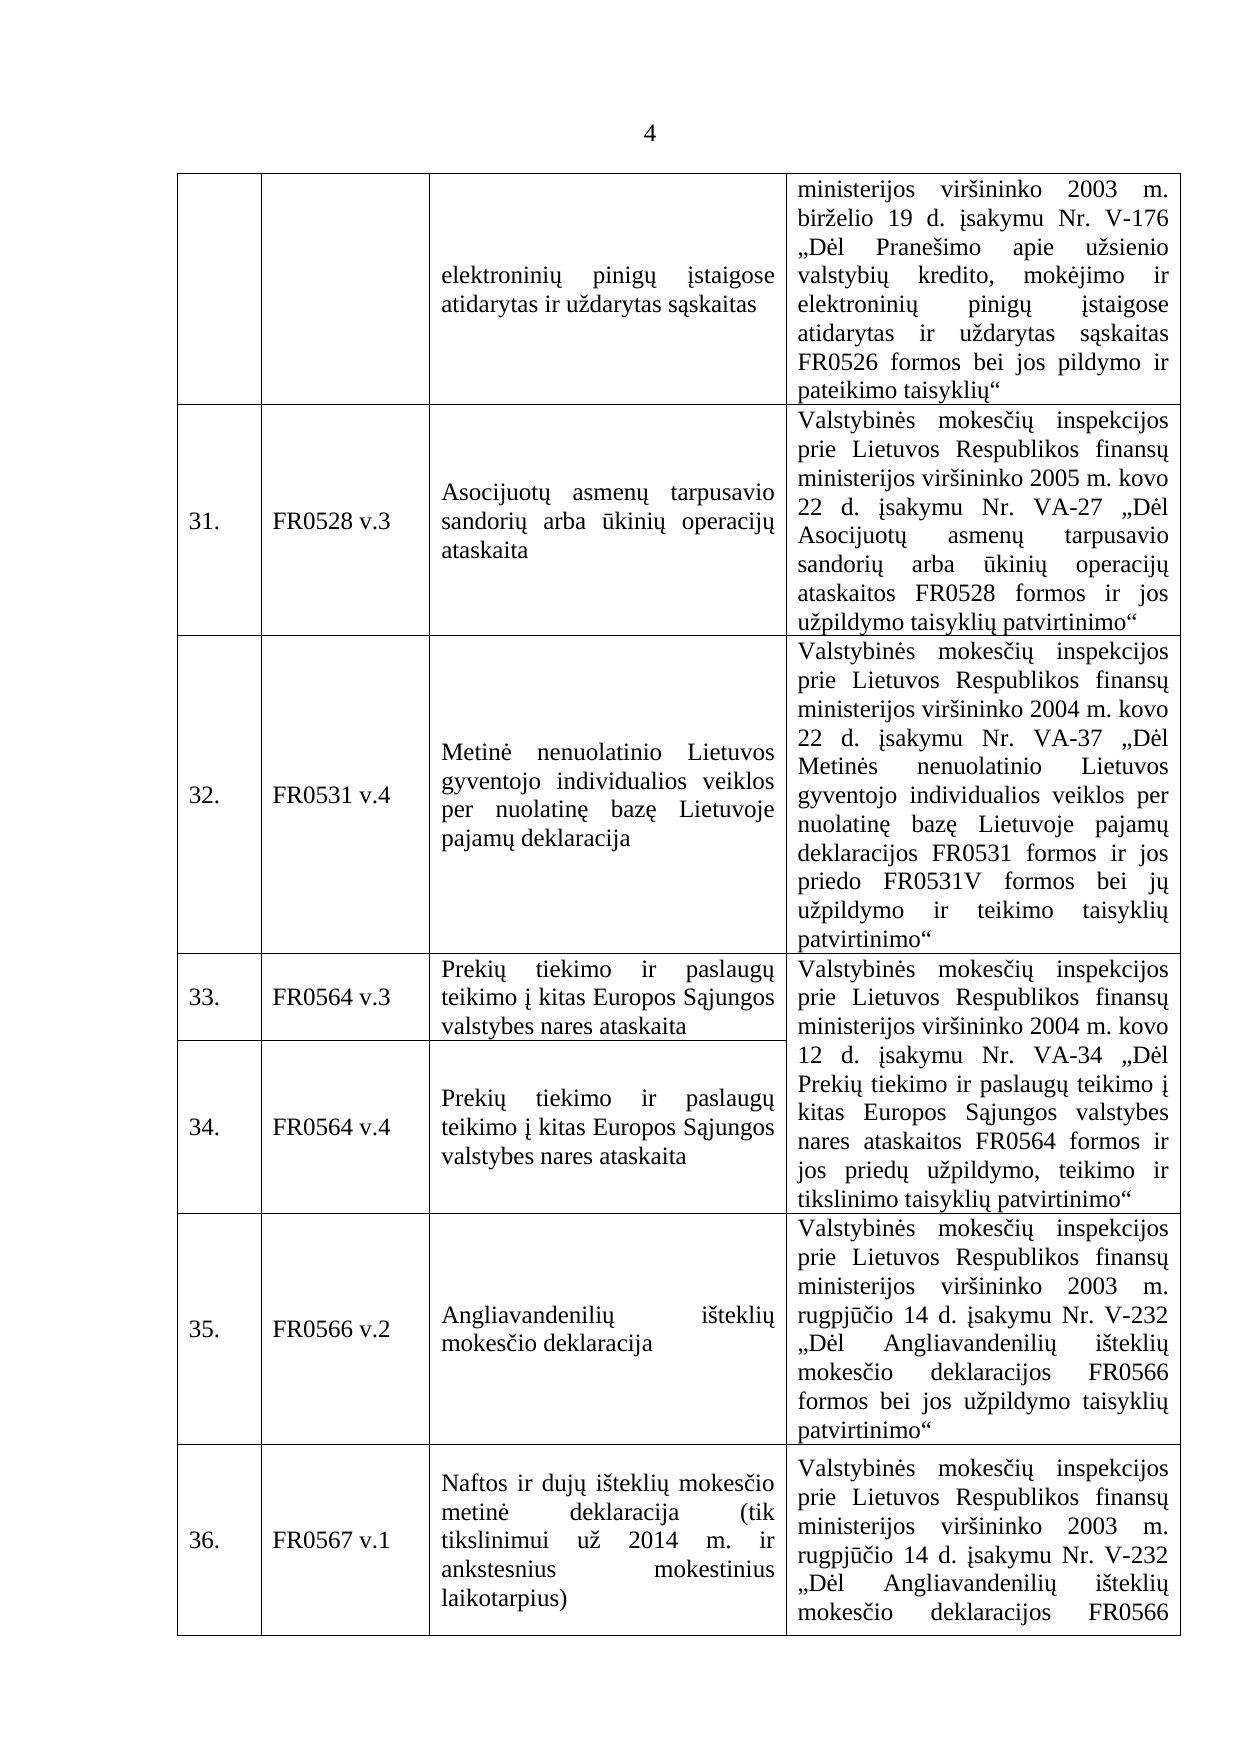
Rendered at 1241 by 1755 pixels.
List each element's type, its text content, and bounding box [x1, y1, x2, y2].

table_cell 32. [178, 636, 261, 953]
table_cell FR0566 v.2 [262, 1214, 429, 1443]
table_cell Valstybinės mokesčių inspekcijos prie Lietuvos Respublikos finansų ministerijos viršininko 2003 m. rugpjūčio 14 d. įsakymu Nr. V-232 „Dėl Angliavandenilių išteklių mokesčio deklaracijos FR0566 formos bei jos užpildymo taisyklių patvirtinimo“ [787, 1214, 1180, 1443]
table_cell Valstybinės mokesčių inspekcijos prie Lietuvos Respublikos finansų ministerijos viršininko 2005 m. kovo 22 d. įsakymu Nr. VA-27 „Dėl Asocijuotų asmenų tarpusavio sandorių arba ūkinių operacijų ataskaitos FR0528 formos ir jos užpildymo taisyklių patvirtinimo“ [787, 405, 1180, 635]
table_cell 31. [178, 405, 261, 635]
table_cell FR0564 v.3 [262, 954, 429, 1040]
table_cell Prekių tiekimo ir paslaugų teikimo į kitas Europos Sąjungos valstybes nares ataskaita [430, 954, 786, 1040]
table_cell FR0564 v.4 [262, 1041, 429, 1212]
table_cell Metinė nenuolatinio Lietuvos gyventojo individualios veiklos per nuolatinę bazę Lietuvoje pajamų deklaracija [430, 636, 786, 953]
table_cell FR0528 v.3 [262, 405, 429, 635]
table_cell [262, 174, 429, 404]
table_cell FR0531 v.4 [262, 636, 429, 953]
table_cell 36. [178, 1445, 261, 1635]
table_cell elektroninių pinigų įstaigose atidarytas ir uždarytas sąskaitas [430, 174, 786, 404]
table_cell FR0567 v.1 [262, 1445, 429, 1635]
table_cell Naftos ir dujų išteklių mokesčio metinė deklaracija (tik tikslinimui už 2014 m. ir ankstesnius mokestinius laikotarpius) [430, 1445, 786, 1635]
table_cell Valstybinės mokesčių inspekcijos prie Lietuvos Respublikos finansų ministerijos viršininko 2004 m. kovo 12 d. įsakymu Nr. VA-34 „Dėl Prekių tiekimo ir paslaugų teikimo į kitas Europos Sąjungos valstybes nares ataskaitos FR0564 formos ir jos priedų užpildymo, teikimo ir tikslinimo taisyklių patvirtinimo“ [787, 954, 1180, 1212]
table_cell 34. [178, 1041, 261, 1212]
table_cell Angliavandenilių išteklių mokesčio deklaracija [430, 1214, 786, 1443]
table_cell Valstybinės mokesčių inspekcijos prie Lietuvos Respublikos finansų ministerijos viršininko 2003 m. rugpjūčio 14 d. įsakymu Nr. V-232 „Dėl Angliavandenilių išteklių mokesčio deklaracijos FR0566 [787, 1445, 1180, 1635]
table_cell 35. [178, 1214, 261, 1443]
table_cell [178, 174, 261, 404]
table_cell 33. [178, 954, 261, 1040]
table_cell Valstybinės mokesčių inspekcijos prie Lietuvos Respublikos finansų ministerijos viršininko 2004 m. kovo 22 d. įsakymu Nr. VA-37 „Dėl Metinės nenuolatinio Lietuvos gyventojo individualios veiklos per nuolatinę bazę Lietuvoje pajamų deklaracijos FR0531 formos ir jos priedo FR0531V formos bei jų užpildymo ir teikimo taisyklių patvirtinimo“ [787, 636, 1180, 953]
table_cell ministerijos viršininko 2003 m. birželio 19 d. įsakymu Nr. V-176 „Dėl Pranešimo apie užsienio valstybių kredito, mokėjimo ir elektroninių pinigų įstaigose atidarytas ir uždarytas sąskaitas FR0526 formos bei jos pildymo ir pateikimo taisyklių“ [787, 174, 1180, 404]
table_cell Prekių tiekimo ir paslaugų teikimo į kitas Europos Sąjungos valstybes nares ataskaita [430, 1041, 786, 1212]
table_cell Asocijuotų asmenų tarpusavio sandorių arba ūkinių operacijų ataskaita [430, 405, 786, 635]
